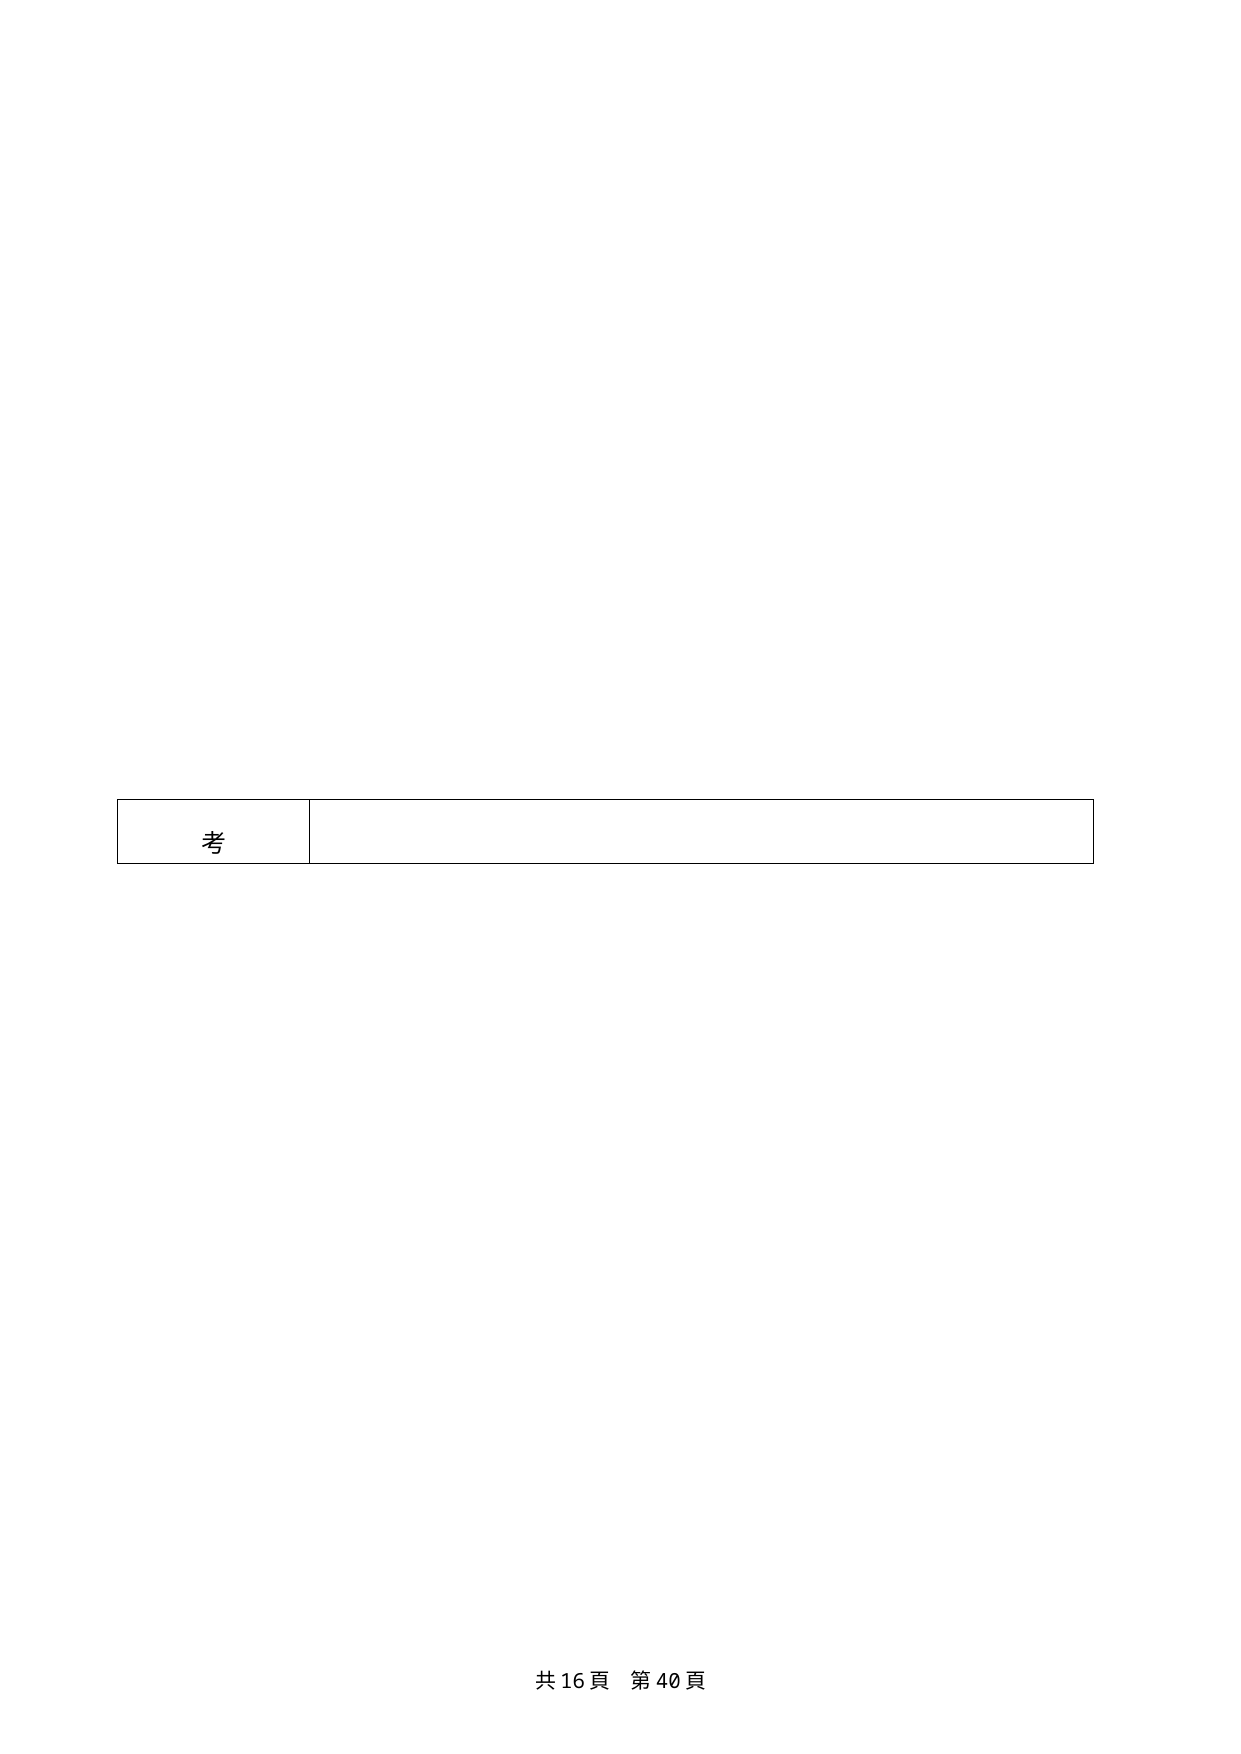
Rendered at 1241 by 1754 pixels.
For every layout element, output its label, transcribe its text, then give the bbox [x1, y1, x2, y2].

table_cell [310, 800, 1093, 863]
table_cell 考 [118, 800, 309, 863]
